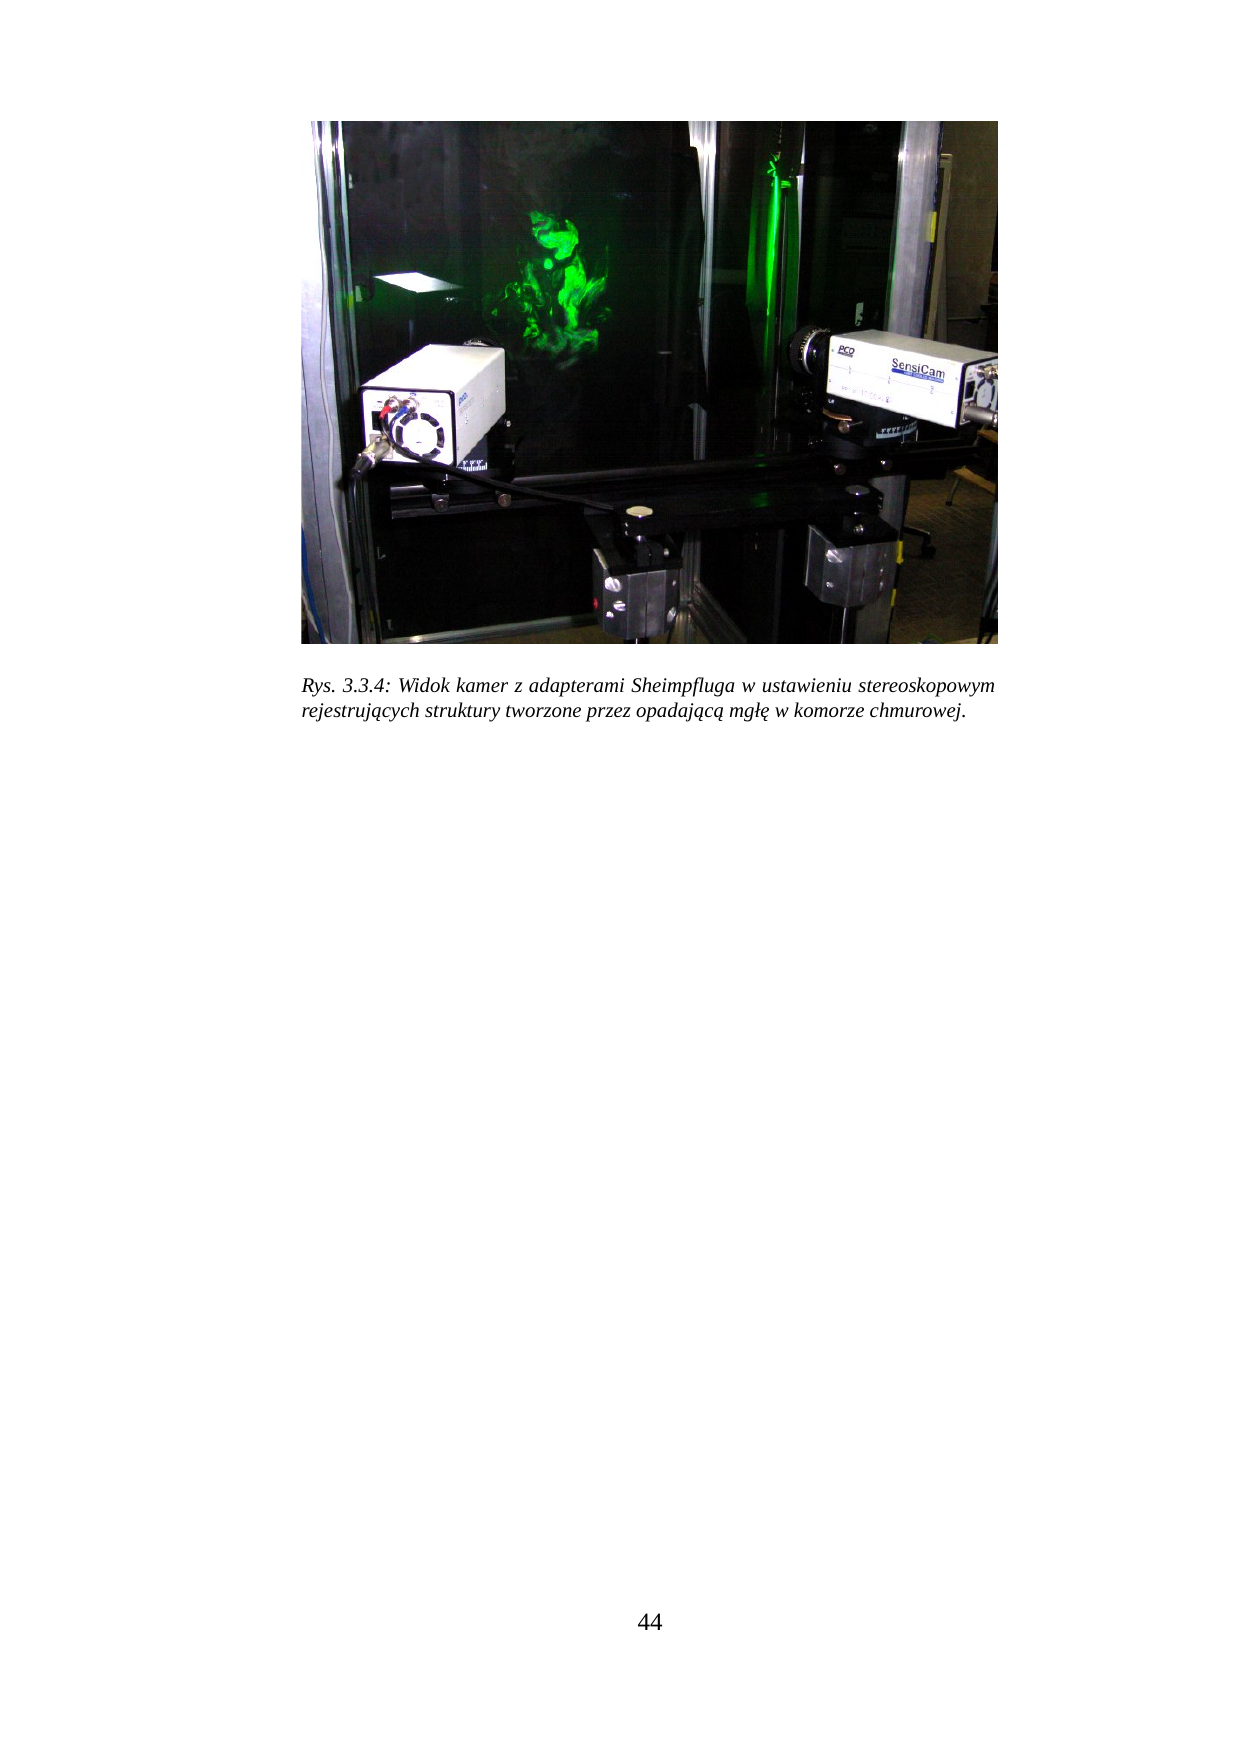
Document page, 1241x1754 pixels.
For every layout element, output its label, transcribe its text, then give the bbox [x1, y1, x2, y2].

picture [301, 121, 998, 644]
text Rys. 3.3.4: Widok kamer z adapterami Sheimpfluga w ustawieniu stereoskopowym rejestrujących struktury tworzone przez opadającą mgłę w komorze chmurowej. [301, 673, 998, 722]
